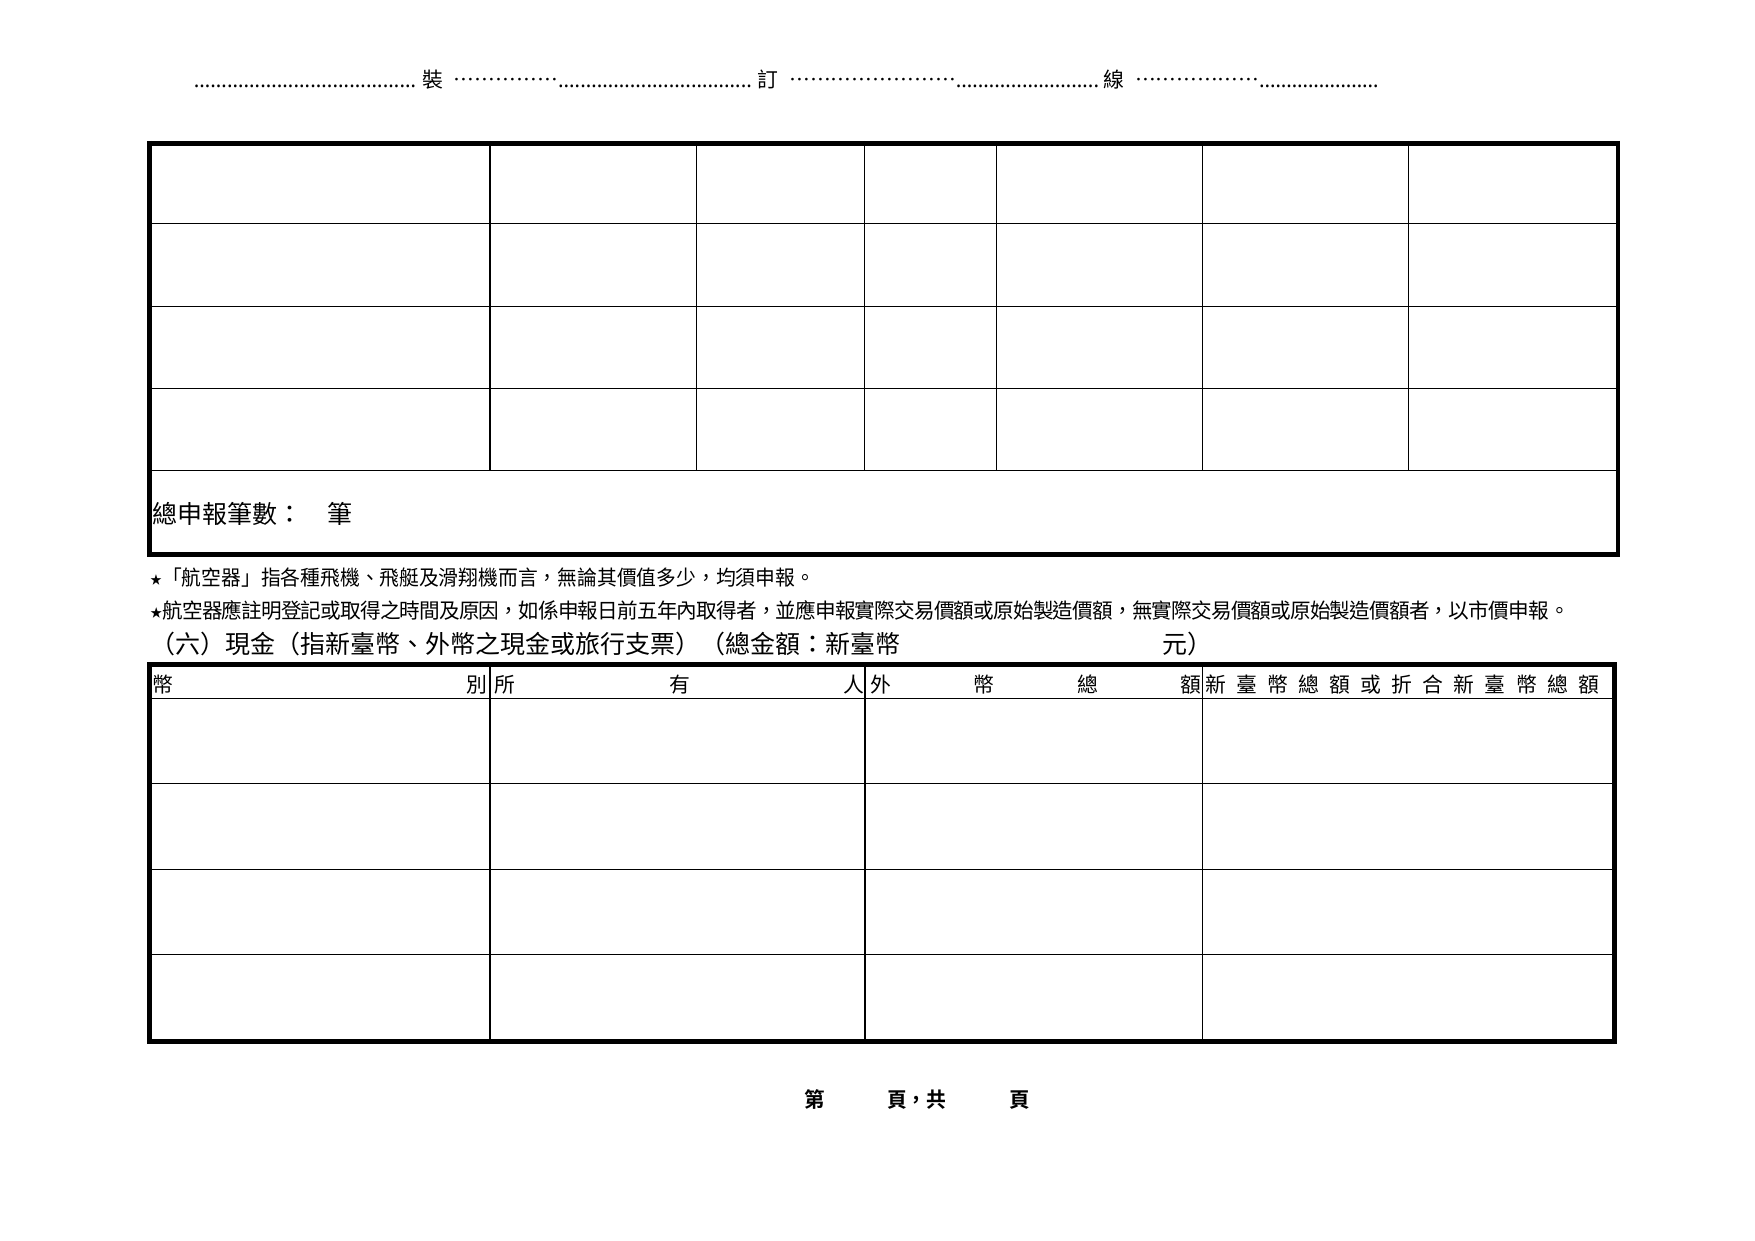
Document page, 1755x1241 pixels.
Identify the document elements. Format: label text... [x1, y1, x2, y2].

text ★航空器應註明登記或取得之時間及原因，如係申報日前五年內取得者，並應申報實際交易價額或原始製造價額，無實際交易價額或原始製造價額者，以市價申報。 [150, 596, 1600, 624]
text ★「航空器」指各種飛機、飛艇及滑翔機而言，無論其價值多少，均須申報。 [150, 561, 1671, 592]
table_header [865, 146, 996, 223]
table_header 外 幣 總 額 [866, 667, 1202, 698]
table_cell [866, 784, 1202, 869]
table_cell [1409, 307, 1616, 388]
table_header [1203, 146, 1408, 223]
subtitle （六）現金（指新臺幣、外幣之現金或旅行支票）（總金額：新臺幣 元） [150, 624, 1671, 661]
table_cell [152, 955, 489, 1039]
table_cell [491, 955, 864, 1039]
table_cell [866, 699, 1202, 783]
table_header 新 臺 幣 總 額 或 折 合 新 臺 幣 總 額 [1203, 667, 1612, 698]
table_cell [997, 389, 1202, 470]
table_cell [866, 955, 1202, 1039]
table_header [1409, 146, 1616, 223]
table_cell [152, 224, 489, 306]
table_header 所 有 人 [491, 667, 864, 698]
table_cell [1203, 224, 1408, 306]
table_cell [997, 224, 1202, 306]
table_header [697, 146, 864, 223]
table_cell [697, 389, 864, 470]
table_cell [865, 224, 996, 306]
table_cell [1203, 389, 1408, 470]
table_header [491, 146, 696, 223]
table_cell [997, 307, 1202, 388]
table_cell [865, 389, 996, 470]
table_header 幣 別 [152, 667, 489, 698]
table_cell [152, 389, 489, 470]
table_cell [865, 307, 996, 388]
table_cell [1203, 699, 1612, 783]
table_cell [491, 389, 696, 470]
table_cell [1409, 224, 1616, 306]
table_cell [1409, 389, 1616, 470]
table_cell [697, 224, 864, 306]
table_cell [491, 307, 696, 388]
table_cell [1203, 955, 1612, 1039]
table_cell [491, 699, 864, 783]
table_cell [491, 784, 864, 869]
table_cell [152, 307, 489, 388]
table_header [997, 146, 1202, 223]
table_cell 總申報筆數： 筆 [152, 471, 1616, 552]
table_cell [152, 699, 489, 783]
table_cell [1203, 307, 1408, 388]
table_cell [152, 870, 489, 954]
table_cell [491, 870, 864, 954]
table_cell [697, 307, 864, 388]
table_cell [866, 870, 1202, 954]
table_cell [1203, 784, 1612, 869]
table_cell [491, 224, 696, 306]
table_cell [1203, 870, 1612, 954]
table_header [152, 146, 489, 223]
table_cell [152, 784, 489, 869]
